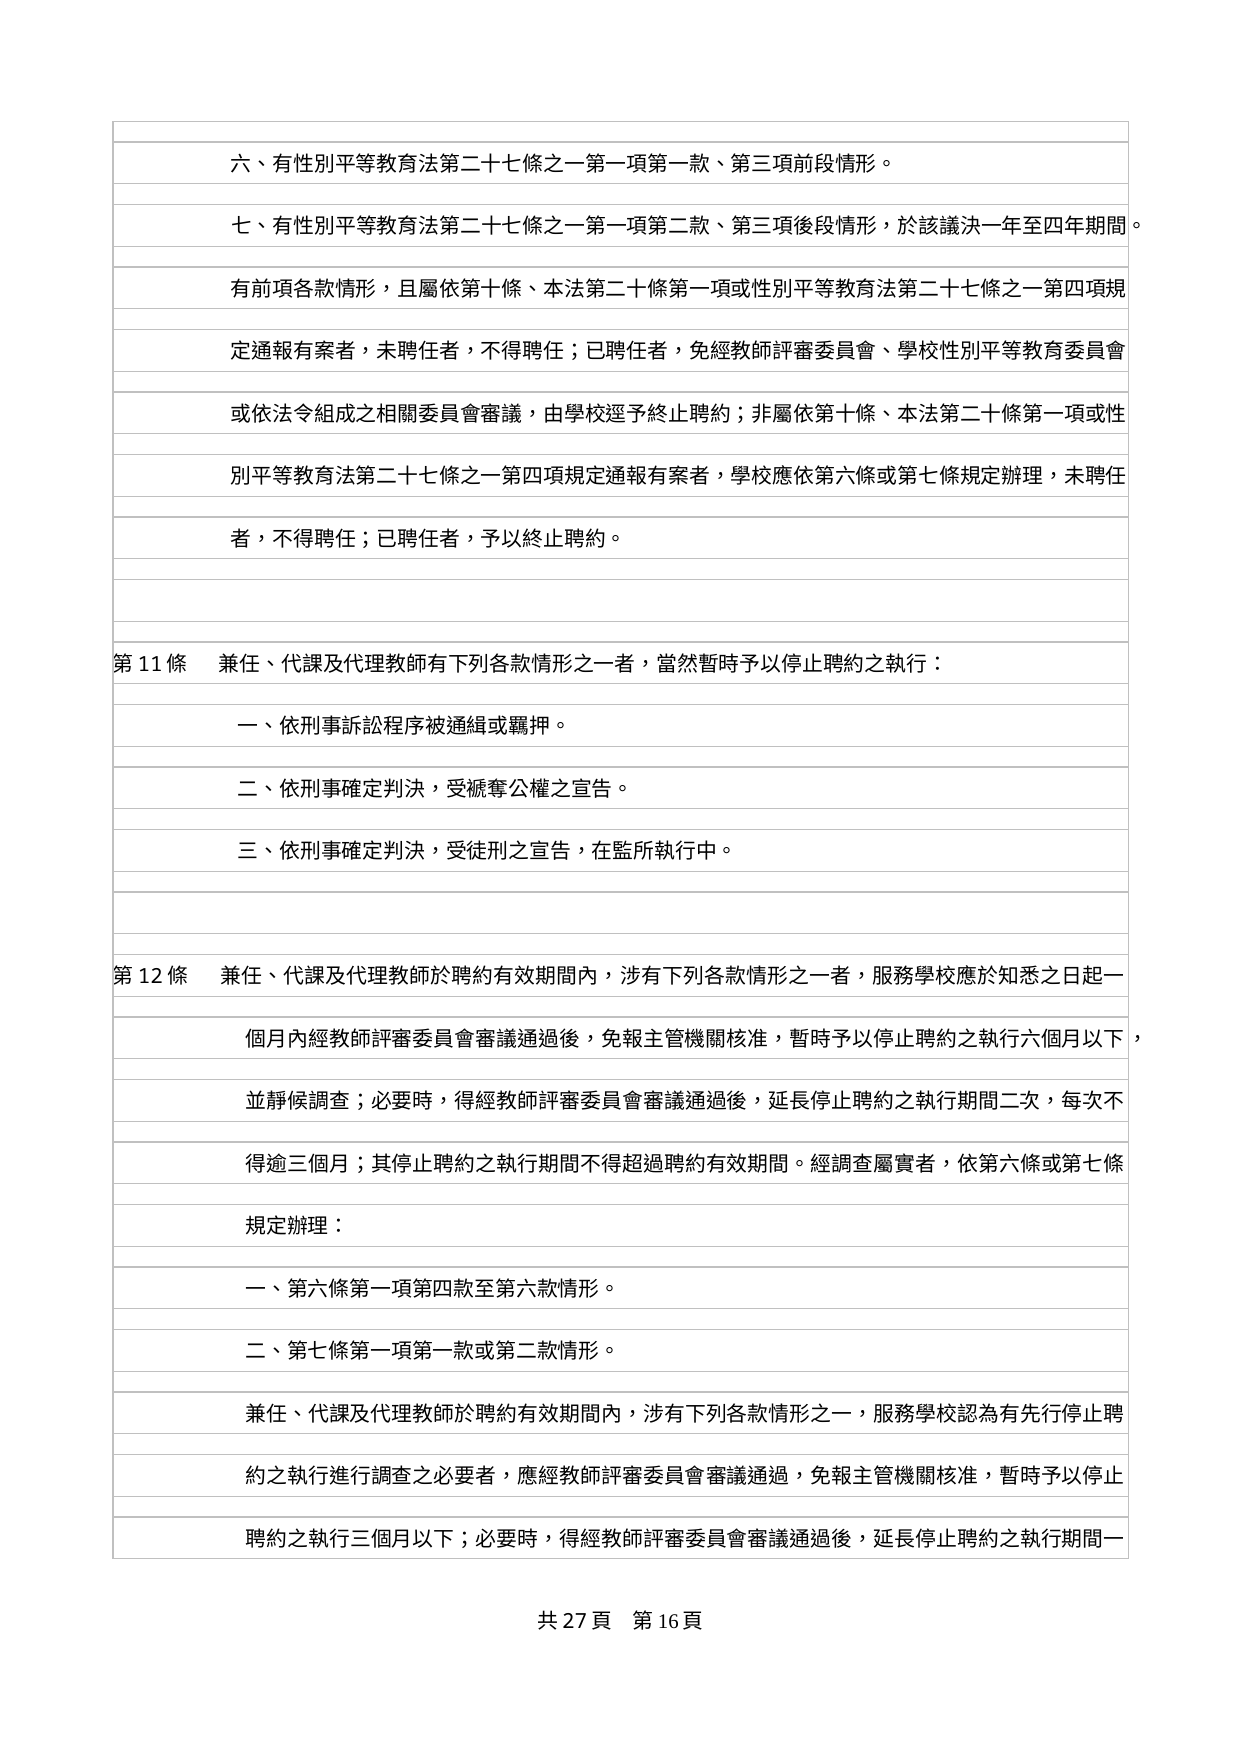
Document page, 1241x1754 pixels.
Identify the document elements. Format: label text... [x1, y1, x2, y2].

text [245, 1434, 1128, 1454]
text 第12條 兼任、代課及代理教師於聘約有效期間內，涉有下列各款情形之一者，服務學校應於知悉之日起一個月內經教師評審委員會審議通過後，免報主管機關核准，暫時予以停止聘約之執行六個月以下，並靜候調查；必要時，得經教師評審委員會審議通過後，延長停止聘約之執行期間二次，每次不得逾三個月；其停止聘約之執行期間不得超過聘約有效期間。經調查屬實者，依第六條或第七條規定辦理： [114, 934, 1128, 954]
text 兼任、代課及代理教師於聘約有效期間內，涉有下列各款情形之一，服務學校認為有先行停止聘 [245, 1393, 1128, 1433]
text 一、依刑事訴訟程序被通緝或羈押。 [212, 705, 1128, 746]
text [231, 434, 1128, 454]
text 第12條 兼任、代課及代理教師於聘約有效期間內，涉有下列各款情形之一者，服務學校應於知悉之日起一個月內經教師評審委員會審議通過後，免報主管機關核准，暫時予以停止聘約之執行六個月以下，並靜候調查；必要時，得經教師評審委員會審議通過後，延長停止聘約之執行期間二次，每次不得逾三個月；其停止聘約之執行期間不得超過聘約有效期間。經調查屬實者，依第六條或第七條規定辦理： [114, 1059, 1128, 1079]
text [212, 809, 1128, 829]
text 六、有性別平等教育法第二十七條之一第一項第一款、第三項前段情形。 [231, 143, 1128, 183]
text 七、有性別平等教育法第二十七條之一第一項第二款、第三項後段情形，於該議決一年至四年期間。 [231, 184, 1128, 204]
text 有前項各款情形，且屬依第十條、本法第二十條第一項或性別平等教育法第二十七條之一第四項規 [231, 268, 1128, 308]
text [231, 247, 1128, 266]
text [245, 1309, 1128, 1329]
text 二、第七條第一項第一款或第二款情形。 [245, 1330, 1128, 1371]
text [245, 1247, 1128, 1266]
text 者，不得聘任；已聘任者，予以終止聘約。 [231, 518, 1128, 558]
text [245, 1372, 1128, 1391]
text [114, 622, 1128, 641]
text [212, 747, 1128, 766]
text 一、第六條第一項第四款至第六款情形。 [245, 1268, 1128, 1308]
text 第12條 兼任、代課及代理教師於聘約有效期間內，涉有下列各款情形之一者，服務學校應於知悉之日起一個月內經教師評審委員會審議通過後，免報主管機關核准，暫時予以停止聘約之執行六個月以下，並靜候調查；必要時，得經教師評審委員會審議通過後，延長停止聘約之執行期間二次，每次不得逾三個月；其停止聘約之執行期間不得超過聘約有效期間。經調查屬實者，依第六條或第七條規定辦理： [114, 1122, 1128, 1141]
text 約之執行進行調查之必要者，應經教師評審委員會審議通過，免報主管機關核准，暫時予以停止 [245, 1455, 1128, 1496]
text [212, 684, 1128, 704]
text 第11條 兼任、代課及代理教師有下列各款情形之一者，當然暫時予以停止聘約之執行： [114, 643, 1128, 683]
text 第12條 兼任、代課及代理教師於聘約有效期間內，涉有下列各款情形之一者，服務學校應於知悉之日起一個月內經教師評審委員會審議通過後，免報主管機關核准，暫時予以停止聘約之執行六個月以下，並靜候調查；必要時，得經教師評審委員會審議通過後，延長停止聘約之執行期間二次，每次不得逾三個月；其停止聘約之執行期間不得超過聘約有效期間。經調查屬實者，依第六條或第七條規定辦理： [114, 1205, 1128, 1246]
text [231, 122, 1128, 141]
text 第12條 兼任、代課及代理教師於聘約有效期間內，涉有下列各款情形之一者，服務學校應於知悉之日起一個月內經教師評審委員會審議通過後，免報主管機關核准，暫時予以停止聘約之執行六個月以下，並靜候調查；必要時，得經教師評審委員會審議通過後，延長停止聘約之執行期間二次，每次不得逾三個月；其停止聘約之執行期間不得超過聘約有效期間。經調查屬實者，依第六條或第七條規定辦理： [114, 1018, 1128, 1058]
text 定通報有案者，未聘任者，不得聘任；已聘任者，免經教師評審委員會、學校性別平等教育委員會 [231, 330, 1128, 371]
text [231, 497, 1128, 516]
text 或依法令組成之相關委員會審議，由學校逕予終止聘約；非屬依第十條、本法第二十條第一項或性 [231, 393, 1128, 433]
text 三、依刑事確定判決，受徒刑之宣告，在監所執行中。 [212, 830, 1128, 871]
text [231, 309, 1128, 329]
text [245, 1497, 1128, 1516]
text 七、有性別平等教育法第二十七條之一第一項第二款、第三項後段情形，於該議決一年至四年期間。 [231, 205, 1128, 246]
text [231, 372, 1128, 391]
text 別平等教育法第二十七條之一第四項規定通報有案者，學校應依第六條或第七條規定辦理，未聘任 [231, 455, 1128, 496]
text 聘約之執行三個月以下；必要時，得經教師評審委員會審議通過後，延長停止聘約之執行期間一 [245, 1518, 1128, 1558]
text 第12條 兼任、代課及代理教師於聘約有效期間內，涉有下列各款情形之一者，服務學校應於知悉之日起一個月內經教師評審委員會審議通過後，免報主管機關核准，暫時予以停止聘約之執行六個月以下，並靜候調查；必要時，得經教師評審委員會審議通過後，延長停止聘約之執行期間二次，每次不得逾三個月；其停止聘約之執行期間不得超過聘約有效期間。經調查屬實者，依第六條或第七條規定辦理： [114, 955, 1128, 996]
text 第12條 兼任、代課及代理教師於聘約有效期間內，涉有下列各款情形之一者，服務學校應於知悉之日起一個月內經教師評審委員會審議通過後，免報主管機關核准，暫時予以停止聘約之執行六個月以下，並靜候調查；必要時，得經教師評審委員會審議通過後，延長停止聘約之執行期間二次，每次不得逾三個月；其停止聘約之執行期間不得超過聘約有效期間。經調查屬實者，依第六條或第七條規定辦理： [114, 997, 1128, 1016]
text 二、依刑事確定判決，受褫奪公權之宣告。 [212, 768, 1128, 808]
text 第12條 兼任、代課及代理教師於聘約有效期間內，涉有下列各款情形之一者，服務學校應於知悉之日起一個月內經教師評審委員會審議通過後，免報主管機關核准，暫時予以停止聘約之執行六個月以下，並靜候調查；必要時，得經教師評審委員會審議通過後，延長停止聘約之執行期間二次，每次不得逾三個月；其停止聘約之執行期間不得超過聘約有效期間。經調查屬實者，依第六條或第七條規定辦理： [114, 1080, 1128, 1121]
text 第12條 兼任、代課及代理教師於聘約有效期間內，涉有下列各款情形之一者，服務學校應於知悉之日起一個月內經教師評審委員會審議通過後，免報主管機關核准，暫時予以停止聘約之執行六個月以下，並靜候調查；必要時，得經教師評審委員會審議通過後，延長停止聘約之執行期間二次，每次不得逾三個月；其停止聘約之執行期間不得超過聘約有效期間。經調查屬實者，依第六條或第七條規定辦理： [114, 1184, 1128, 1204]
text 第12條 兼任、代課及代理教師於聘約有效期間內，涉有下列各款情形之一者，服務學校應於知悉之日起一個月內經教師評審委員會審議通過後，免報主管機關核准，暫時予以停止聘約之執行六個月以下，並靜候調查；必要時，得經教師評審委員會審議通過後，延長停止聘約之執行期間二次，每次不得逾三個月；其停止聘約之執行期間不得超過聘約有效期間。經調查屬實者，依第六條或第七條規定辦理： [114, 1143, 1128, 1183]
